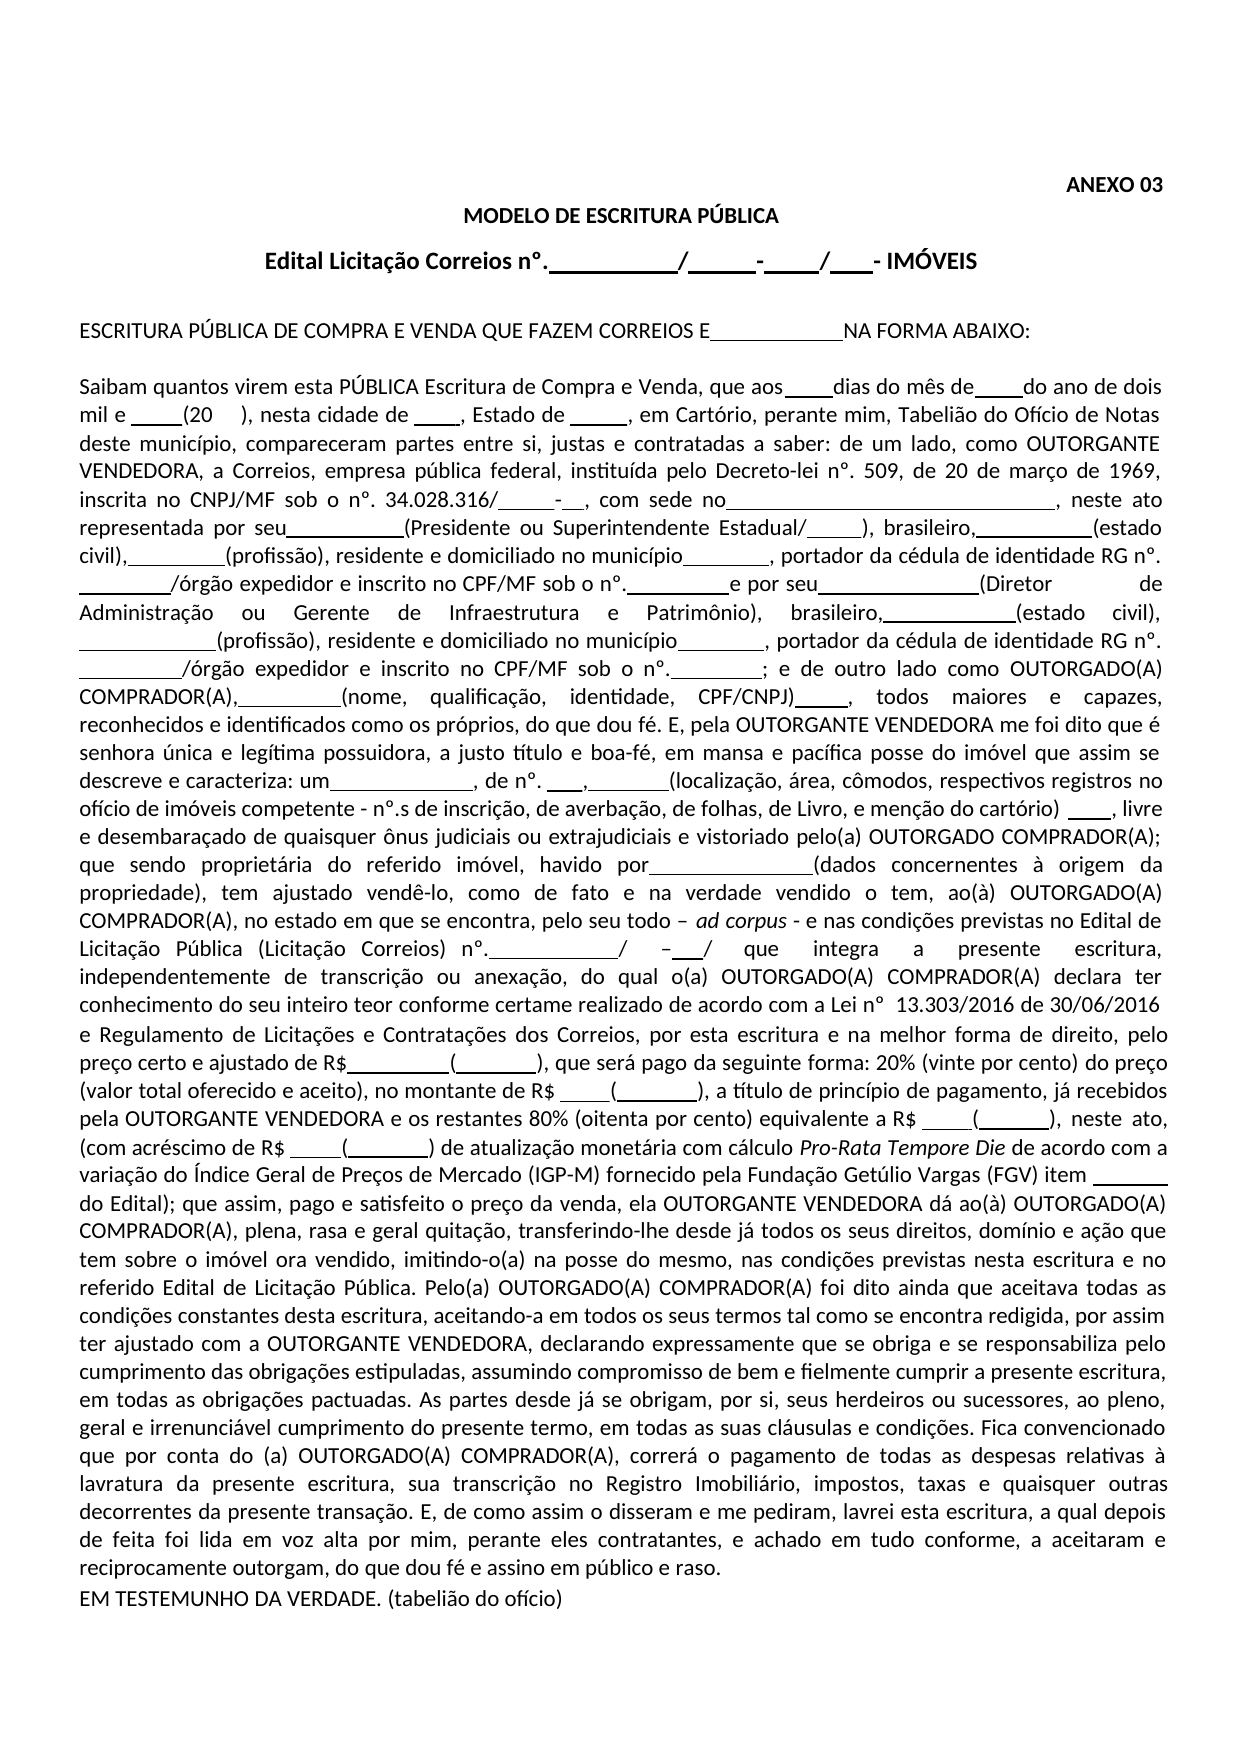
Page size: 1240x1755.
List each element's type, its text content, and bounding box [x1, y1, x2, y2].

text Saibam quantos virem esta PÚBLICA Escritura de Compra e Venda, que aos dias do mês de do ano de dois mil e (20 ), nesta cidade de , Estado de , em Cartório, perante mim, Tabelião do Ofício de Notas [79, 372, 1162, 428]
subtitle Edital Licitação Correios nº. / - / - IMÓVEIS [62, 245, 1179, 276]
text (profissão), residente e domiciliado no município , portador da cédula de identidade RG nº. [79, 626, 1181, 654]
text /órgão expedidor e inscrito no CPF/MF sob o nº. e por seu (Diretor de Administração ou Gerente de Infraestrutura e Patrimônio), brasileiro, (estado civil), [79, 569, 1163, 626]
text /órgão expedidor e inscrito no CPF/MF sob o nº. ; e de outro lado como OUTORGADO(A) COMPRADOR(A), (nome, qualificação, identidade, CPF/CNPJ) , todos maiores e capazes, reconhecidos e identificados como os próprios, do que dou fé. E, pela OUTORGANTE VENDEDORA me foi dito que é senhora única e legítima possuidora, a justo título e boa-fé, em mansa e pacífica posse do imóvel que assim se descreve e caracteriza: um , de nº. , (localização, área, cômodos, respectivos registros no ofício de imóveis competente - nº.s de inscrição, de averbação, de folhas, de Livro, e menção do cartório) , livre e desembaraçado de quaisquer ônus judiciais ou extrajudiciais e vistoriado pelo(a) OUTORGADO COMPRADOR(A); que sendo proprietária do referido imóvel, havido por (dados concernentes à origem da propriedade), tem ajustado vendê-lo, como de fato e na verdade vendido o tem, ao(à) OUTORGADO(A) COMPRADOR(A), no estado em que se encontra, pelo seu todo – ad corpus - e nas condições previstas no Edital de Licitação Pública (Licitação Correios) nº. / – / que integra a presente escritura, independentemente de transcrição ou anexação, do qual o(a) OUTORGADO(A) COMPRADOR(A) declara ter conhecimento do seu inteiro teor conforme certame realizado de acordo com a Lei nº 13.303/2016 de 30/06/2016 [79, 654, 1163, 1018]
text MODELO DE ESCRITURA PÚBLICA [266, 202, 976, 230]
text e Regulamento de Licitações e Contratações dos Correios, por esta escritura e na melhor forma de direito, pelo preço certo e ajustado de R$ ( ), que será pago da seguinte forma: 20% (vinte por cento) do preço (valor total oferecido e aceito), no montante de R$ ( ), a título de princípio de pagamento, já recebidos pela OUTORGANTE VENDEDORA e os restantes 80% (oitenta por cento) equivalente a R$ ( ), neste ato, (com acréscimo de R$ ( ) de atualização monetária com cálculo Pro-Rata Tempore Die de acordo com a variação do Índice Geral de Preços de Mercado (IGP-M) fornecido pela Fundação Getúlio Vargas (FGV) item do Edital); que assim, pago e satisfeito o preço da venda, ela OUTORGANTE VENDEDORA dá ao(à) OUTORGADO(A) COMPRADOR(A), plena, rasa e geral quitação, transferindo-lhe desde já todos os seus direitos, domínio e ação que tem sobre o imóvel ora vendido, imitindo-o(a) na posse do mesmo, nas condições previstas nesta escritura e no referido Edital de Licitação Pública. Pelo(a) OUTORGADO(A) COMPRADOR(A) foi dito ainda que aceitava todas as condições constantes desta escritura, aceitando-a em todos os seus termos tal como se encontra redigida, por assim ter ajustado com a OUTORGANTE VENDEDORA, declarando expressamente que se obriga e se responsabiliza pelo cumprimento das obrigações estipuladas, assumindo compromisso de bem e fielmente cumprir a presente escritura, em todas as obrigações pactuadas. As partes desde já se obrigam, por si, seus herdeiros ou sucessores, ao pleno, geral e irrenunciável cumprimento do presente termo, em todas as suas cláusulas e condições. Fica convencionado que por conta do (a) OUTORGADO(A) COMPRADOR(A), correrá o pagamento de todas as despesas relativas à lavratura da presente escritura, sua transcrição no Registro Imobiliário, impostos, taxas e quaisquer outras decorrentes da presente transação. E, de como assim o disseram e me pediram, lavrei esta escritura, a qual depois de feita foi lida em voz alta por mim, perante eles contratantes, e achado em tudo conforme, a aceitaram e reciprocamente outorgam, do que dou fé e assino em público e raso. [79, 1021, 1168, 1581]
text ESCRITURA PÚBLICA DE COMPRA E VENDA QUE FAZEM CORREIOS E NA FORMA ABAIXO: [79, 316, 1181, 344]
text deste município, compareceram partes entre si, justas e contratadas a saber: de um lado, como OUTORGANTE VENDEDORA, a Correios, empresa pública federal, instituída pelo Decreto-lei nº. 509, de 20 de março de 1969, inscrita no CNPJ/MF sob o nº. 34.028.316/ - , com sede no , neste ato representada por seu (Presidente ou Superintendente Estadual/ ), brasileiro, (estado civil), (profissão), residente e domiciliado no município , portador da cédula de identidade RG nº. [79, 429, 1162, 569]
text EM TESTEMUNHO DA VERDADE. (tabelião do ofício) [79, 1584, 1181, 1612]
text ANEXO 03 [1048, 170, 1181, 198]
